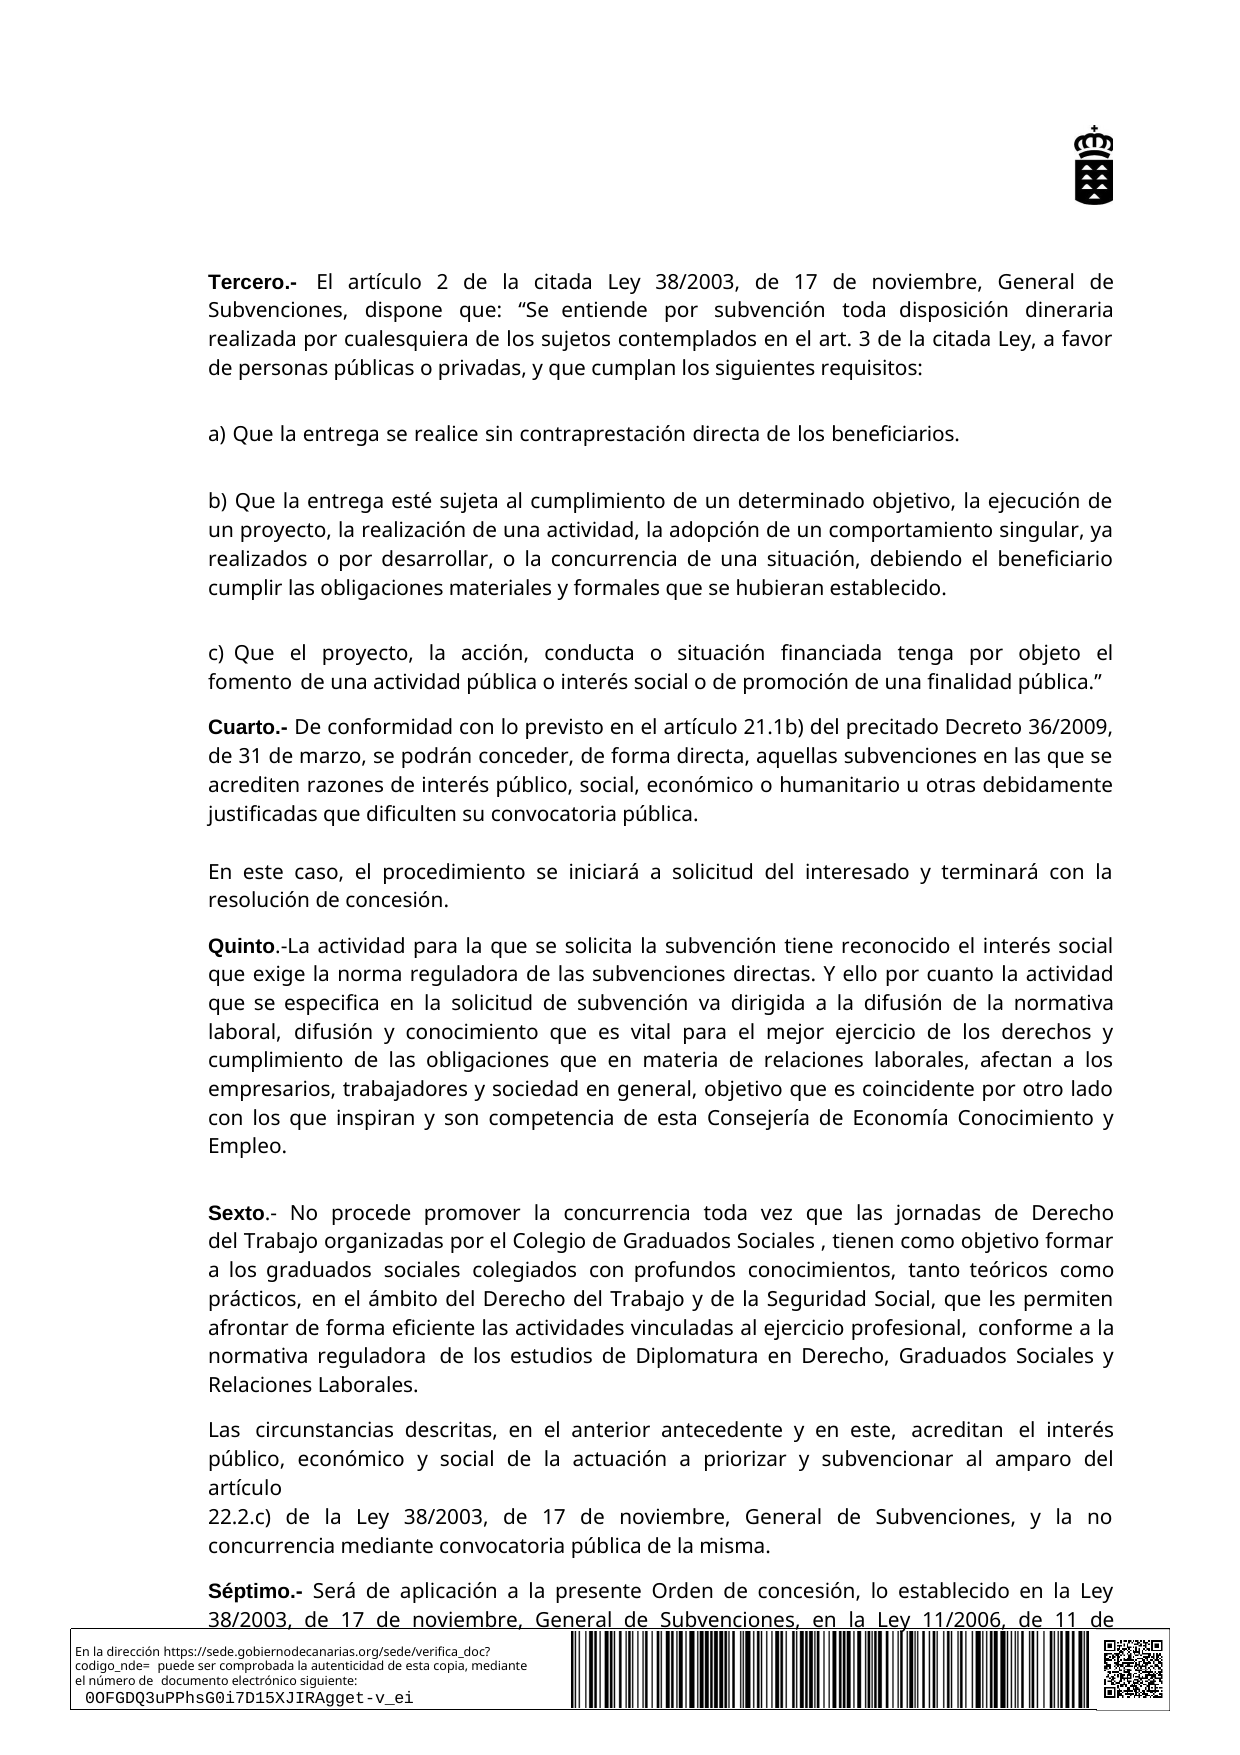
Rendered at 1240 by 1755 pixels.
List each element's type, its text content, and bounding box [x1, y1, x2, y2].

text Cuarto.- De conformidad con lo previsto en el artículo 21.1b) del precitado Decreto 36/2009, de 31 de marzo, se podrán conceder, de forma directa, aquellas subvenciones en las que se acrediten razones de interés público, social, económico o humanitario u otras debidamente justificadas que dificulten su convocatoria pública. [208, 712, 1114, 828]
list Que la entrega esté sujeta al cumplimiento de un determinado objetivo, la ejecución de un proyecto, la realización de una actividad, la adopción de un comportamiento singular, ya realizados o por desarrollar, o la concurrencia de una situación, debiendo el beneficiario cumplir las obligaciones materiales y formales que se hubieran establecido. [208, 486, 1114, 601]
text Sexto.- No procede promover la concurrencia toda vez que las jornadas de Derecho del Trabajo organizadas por el Colegio de Graduados Sociales , tienen como objetivo formar a los graduados sociales colegiados con profundos conocimientos, tanto teóricos como prácticos, en el ámbito del Derecho del Trabajo y de la Seguridad Social, que les permiten afrontar de forma eficiente las actividades vinculadas al ejercicio profesional, conforme a la normativa reguladora de los estudios de Diplomatura en Derecho, Graduados Sociales y Relaciones Laborales. [208, 1198, 1114, 1398]
text Quinto.-La actividad para la que se solicita la subvención tiene reconocido el interés social que exige la norma reguladora de las subvenciones directas. Y ello por cuanto la actividad que se especifica en la solicitud de subvención va dirigida a la difusión de la normativa laboral, difusión y conocimiento que es vital para el mejor ejercicio de los derechos y cumplimiento de las obligaciones que en materia de relaciones laborales, afectan a los empresarios, trabajadores y sociedad en general, objetivo que es coincidente por otro lado con los que inspiran y son competencia de esta Consejería de Economía Conocimiento y Empleo. [208, 931, 1115, 1160]
text En este caso, el procedimiento se iniciará a solicitud del interesado y terminará con la resolución de concesión. [208, 857, 1113, 914]
list Que la entrega se realice sin contraprestación directa de los beneficiarios. [208, 419, 1181, 448]
text Séptimo.- Será de aplicación a la presente Orden de concesión, lo establecido en la Ley 38/2003, de 17 de noviembre, General de Subvenciones, en la Ley 11/2006, de 11 de [208, 1576, 1114, 1628]
list Que el proyecto, la acción, conducta o situación financiada tenga por objeto el fomento de una actividad pública o interés social o de promoción de una finalidad pública.” [208, 638, 1113, 696]
text Tercero.- El artículo 2 de la citada Ley 38/2003, de 17 de noviembre, General de Subvenciones, dispone que: “Se entiende por subvención toda disposición dineraria realizada por cualesquiera de los sujetos contemplados en el art. 3 de la citada Ley, a favor de personas públicas o privadas, y que cumplan los siguientes requisitos: [208, 267, 1114, 381]
text 22.2.c) de la Ley 38/2003, de 17 de noviembre, General de Subvenciones, y la no concurrencia mediante convocatoria pública de la misma. [208, 1502, 1114, 1560]
text Las circunstancias descritas, en el anterior antecedente y en este, acreditan el interés público, económico y social de la actuación a priorizar y subvencionar al amparo del artículo [208, 1416, 1114, 1502]
